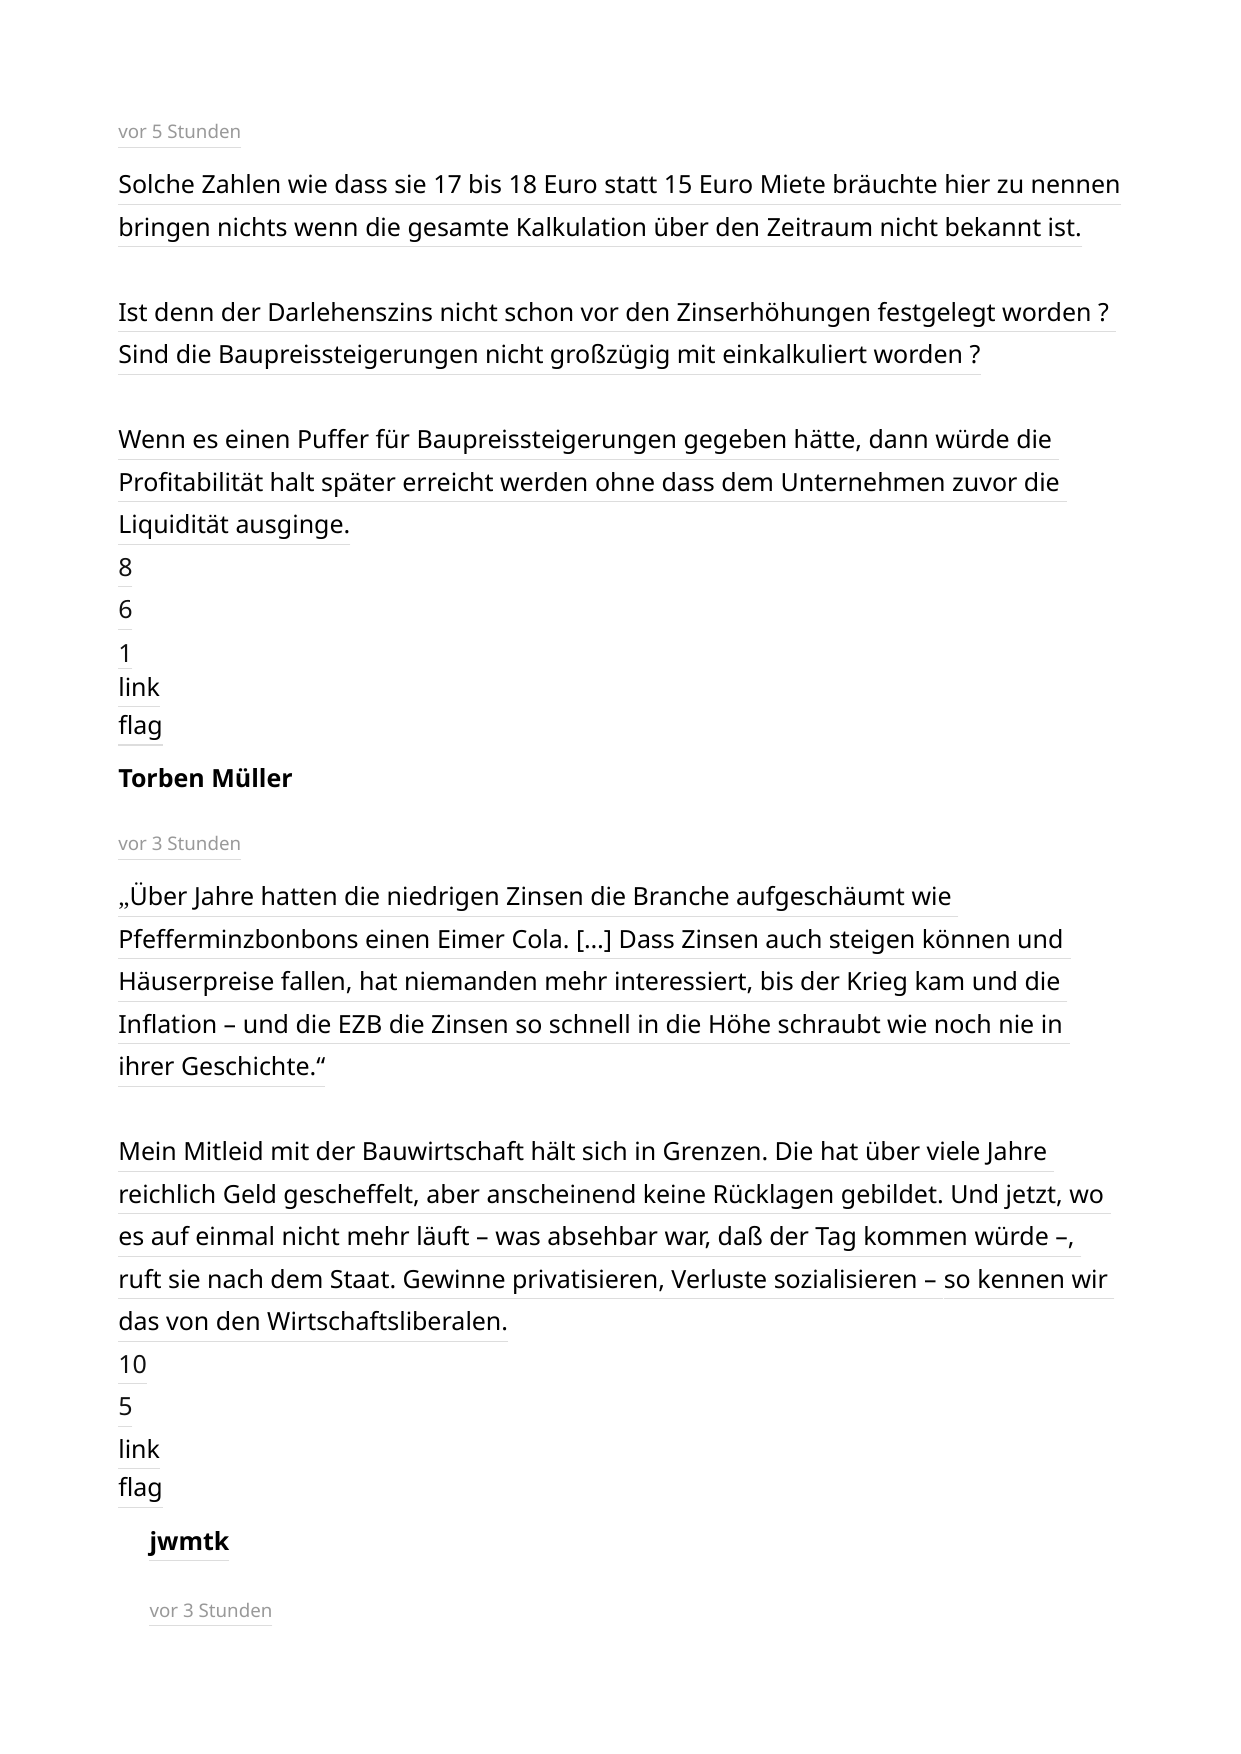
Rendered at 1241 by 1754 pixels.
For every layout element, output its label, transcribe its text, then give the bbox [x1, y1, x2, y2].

text 6 [118, 592, 1122, 630]
text Torben Müller [118, 761, 1122, 795]
text 10 [118, 1347, 1122, 1384]
text vor 3 Stunden [118, 831, 1117, 860]
text vor 3 Stunden [149, 1597, 1117, 1626]
text „Über Jahre hatten die niedrigen Zinsen die Branche aufgeschäumt wie Pfefferminzbonbons einen Eimer Cola. […] Dass Zinsen auch steigen können und Häuserpreise fallen, hat niemanden mehr interessiert, bis der Krieg kam und die Inflation – und die EZB die Zinsen so schnell in die Höhe schraubt wie noch nie in ihrer Geschichte.“ Mein Mitleid mit der Bauwirtschaft hält sich in Grenzen. Die hat über viele Jahre reichlich Geld gescheffelt, aber anscheinend keine Rücklagen gebildet. Und jetzt, wo es auf einmal nicht mehr läuft – was absehbar war, daß der Tag kommen würde –, ruft sie nach dem Staat. Gewinne privatisieren, Verluste sozialisieren – so kennen wir das von den Wirtschaftsliberalen. [118, 879, 1122, 1342]
text Solche Zahlen wie dass sie 17 bis 18 Euro statt 15 Euro Miete bräuchte hier zu nennen [118, 167, 1122, 204]
text 1 [118, 634, 1122, 669]
text bringen nichts wenn die gesamte Kalkulation über den Zeitraum nicht bekannt ist. Ist denn der Darlehenszins nicht schon vor den Zinserhöhungen festgelegt worden ? Sind die Baupreissteigerungen nicht großzügig mit einkalkuliert worden ? Wenn es einen Puffer für Baupreissteigerungen gegeben hätte, dann würde die Profitabilität halt später erreicht werden ohne dass dem Unternehmen zuvor die Liquidität ausginge. [118, 205, 1122, 545]
text 5 [118, 1389, 1122, 1427]
text 8 [118, 549, 1122, 587]
text flag [118, 1469, 1122, 1508]
text vor 5 Stunden [118, 118, 1117, 148]
text link [118, 669, 1122, 707]
text link [118, 1432, 1122, 1469]
text jwmtk [149, 1523, 1122, 1561]
text flag [118, 707, 1122, 746]
